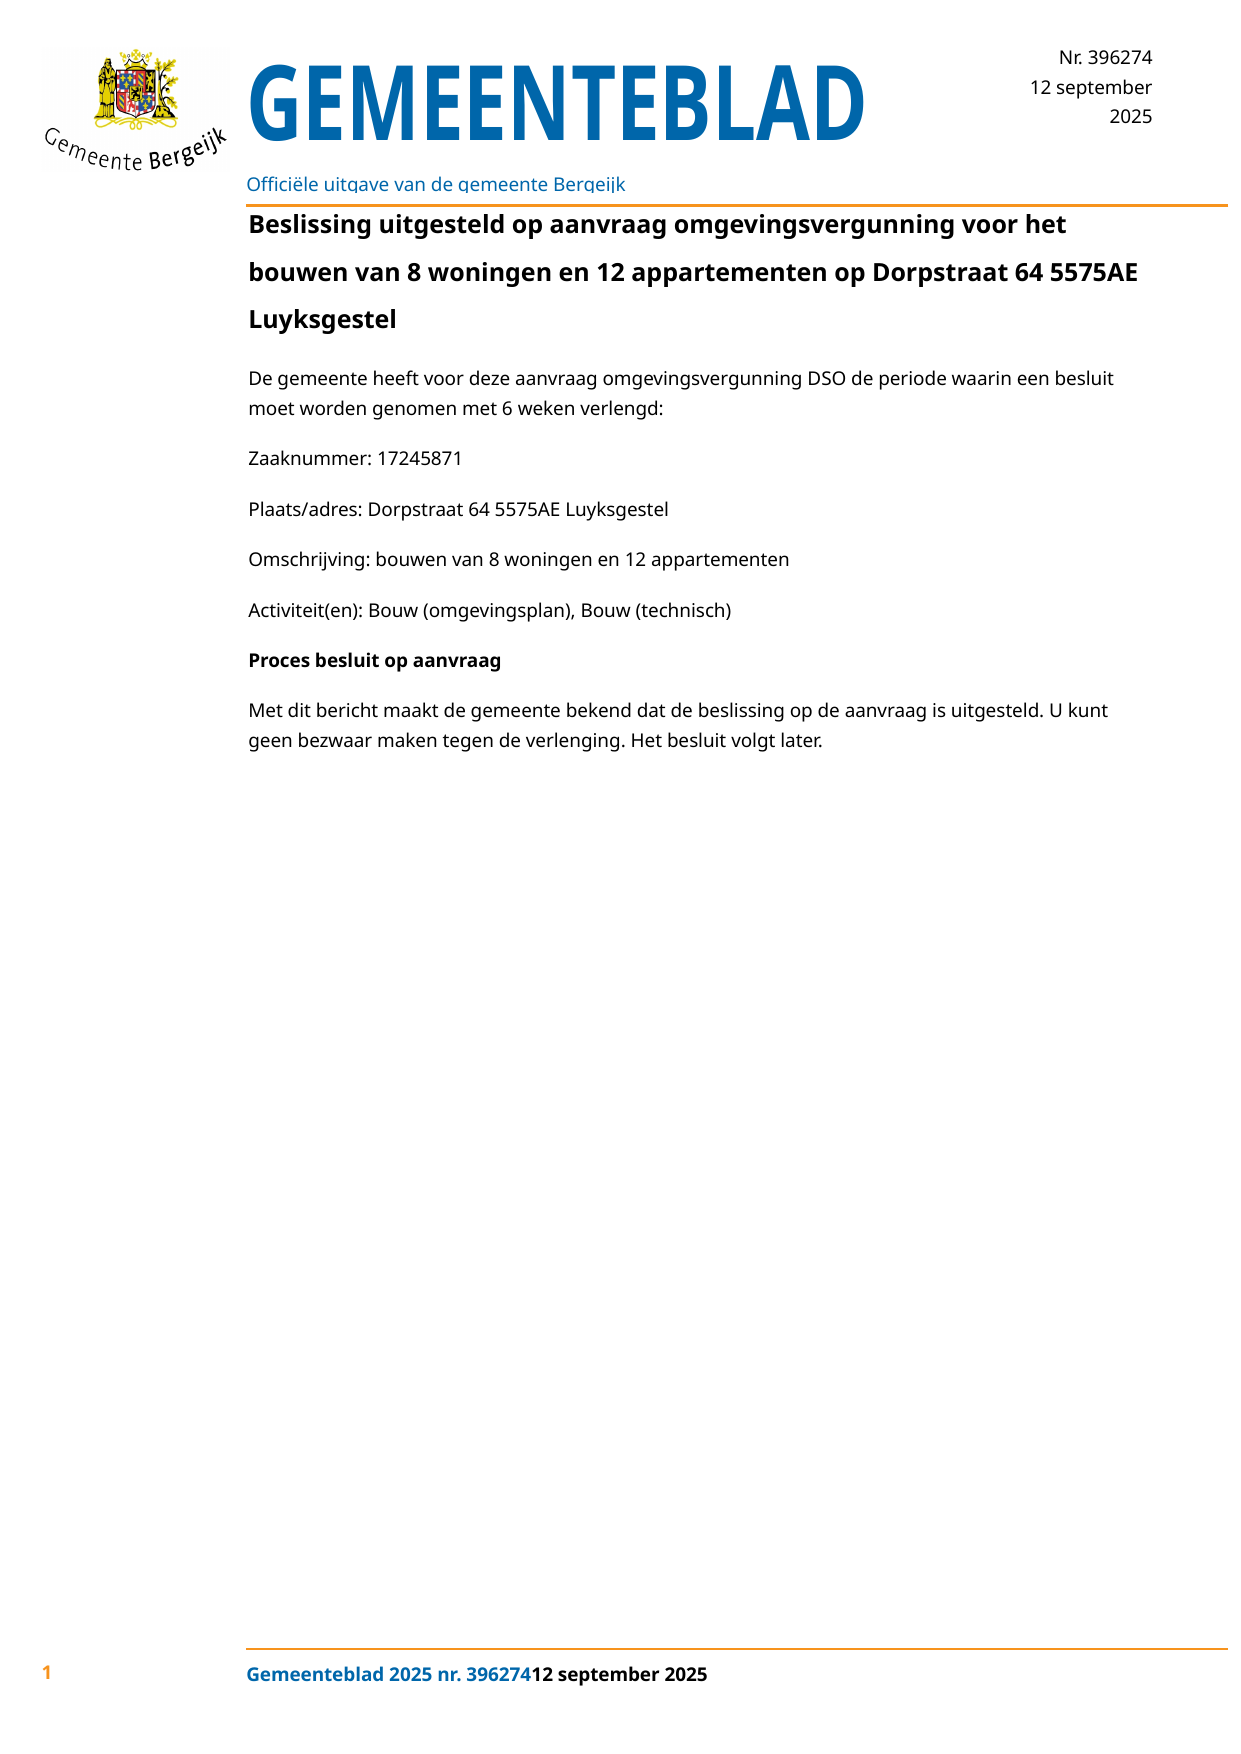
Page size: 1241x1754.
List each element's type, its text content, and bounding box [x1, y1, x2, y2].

text Activiteit(en): Bouw (omgevingsplan), Bouw (technisch) [248, 597, 1152, 622]
text Proces besluit op aanvraag [248, 647, 1152, 673]
text Zaaknummer: 17245871 [248, 446, 1152, 471]
text Beslissing uitgesteld op aanvraag omgevingsvergunning voor het bouwen van 8 woningen en 12 appartementen op Dorpstraat 64 5575AE Luyksgestel [248, 207, 1152, 336]
text Plaats/adres: Dorpstraat 64 5575AE Luyksgestel [248, 496, 1152, 522]
text Met dit bericht maakt de gemeente bekend dat de beslissing op de aanvraag is uitgesteld. U kunt geen bezwaar maken tegen de verlenging. Het besluit volgt later. [248, 698, 1152, 753]
text De gemeente heeft voor deze aanvraag omgevingsvergunning DSO de periode waarin een besluit moet worden genomen met 6 weken verlengd: [248, 366, 1152, 421]
text Omschrijving: bouwen van 8 woningen en 12 appartementen [248, 546, 1152, 572]
picture [41, 47, 231, 172]
